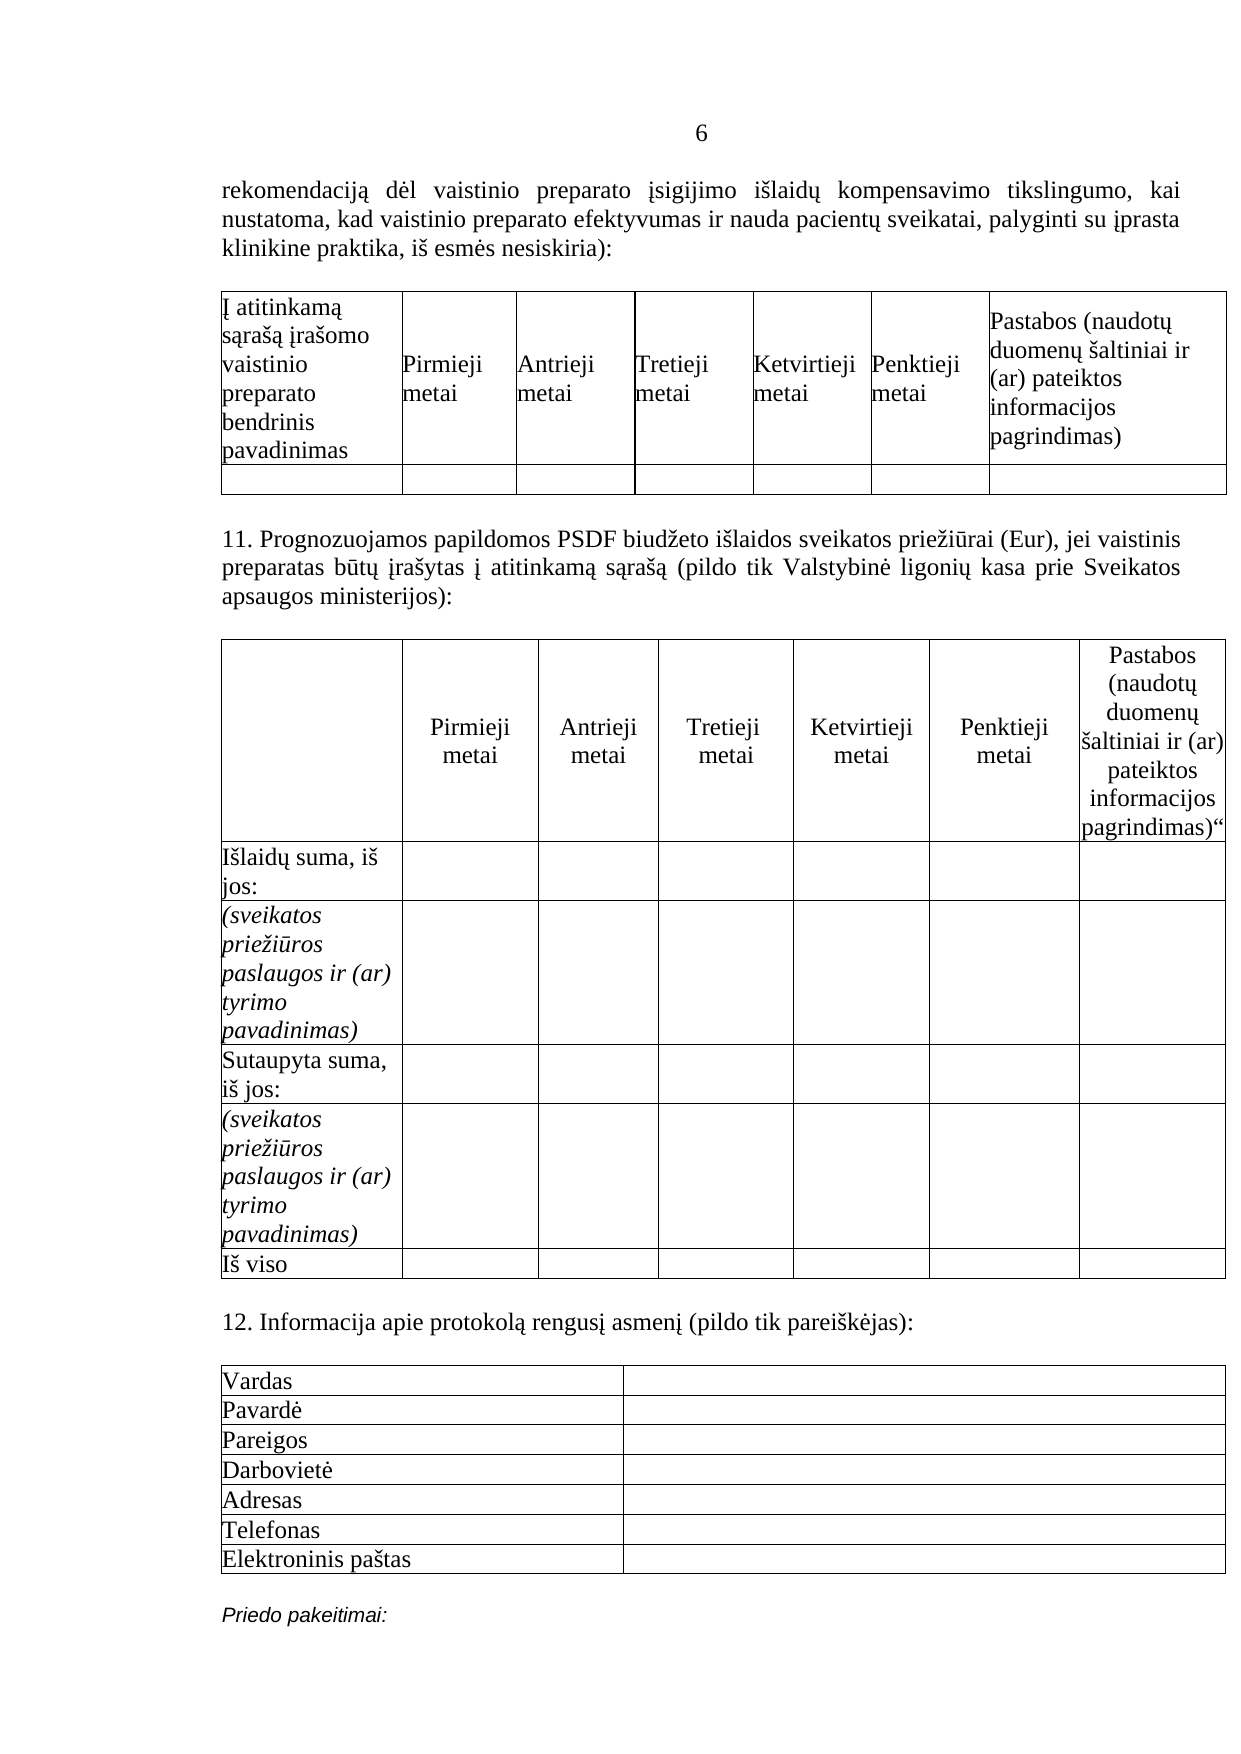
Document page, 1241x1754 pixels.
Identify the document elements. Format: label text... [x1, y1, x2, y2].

table_header [624, 1366, 1225, 1394]
table_cell Elektroninis paštas [222, 1545, 623, 1573]
table_cell Pareigos [222, 1425, 623, 1454]
table_cell [403, 465, 516, 494]
table_header Tretieji metai [659, 640, 793, 841]
text 11. Prognozuojamos papildomos PSDF biudžeto išlaidos sveikatos priežiūrai (Eur), jei vaistinis preparatas būtų įrašytas į atitinkamą sąrašą (pildo tik Valstybinė ligonių kasa prie Sveikatos apsaugos ministerijos): [222, 524, 1181, 610]
text 12. Informacija apie protokolą rengusį asmenį (pildo tik pareiškėjas): [222, 1307, 1181, 1336]
table_header Antrieji metai [539, 640, 658, 841]
table_cell [930, 1045, 1079, 1103]
table_cell [794, 1249, 929, 1277]
table_header Pastabos (naudotų duomenų šaltiniai ir (ar) pateiktos informacijos pagrindimas)“ [1080, 640, 1225, 841]
table_cell [794, 1104, 929, 1248]
table_header Penktieji metai [930, 640, 1079, 841]
table_header Ketvirtieji metai [794, 640, 929, 841]
table_cell [403, 842, 538, 899]
table_cell [539, 1045, 658, 1103]
table_cell (sveikatos priežiūros paslaugos ir (ar) tyrimo pavadinimas) [222, 901, 402, 1044]
table_cell Pavardė [222, 1396, 623, 1424]
table_header Pirmieji metai [403, 292, 516, 464]
table_cell [794, 901, 929, 1044]
table_cell [659, 842, 793, 899]
table_cell [1080, 1249, 1225, 1277]
table_cell [754, 465, 871, 494]
table_cell [659, 1045, 793, 1103]
table_header Pirmieji metai [403, 640, 538, 841]
table_cell [403, 1104, 538, 1248]
table_cell Išlaidų suma, iš jos: [222, 842, 402, 899]
table_cell Adresas [222, 1485, 623, 1514]
table_cell [517, 465, 634, 494]
table_cell [1080, 901, 1225, 1044]
table_header Vardas [222, 1366, 623, 1394]
table_header Tretieji metai [636, 292, 753, 464]
table_cell [930, 842, 1079, 899]
table_cell Sutaupyta suma, iš jos: [222, 1045, 402, 1103]
table_cell [794, 1045, 929, 1103]
table_cell Telefonas [222, 1515, 623, 1543]
table_cell [636, 465, 753, 494]
table_header Antrieji metai [517, 292, 634, 464]
table_cell [539, 1249, 658, 1277]
table_header Penktieji metai [872, 292, 989, 464]
text rekomendaciją dėl vaistinio preparato įsigijimo išlaidų kompensavimo tikslingumo, kai nustatoma, kad vaistinio preparato efektyvumas ir nauda pacientų sveikatai, palyginti su įprasta klinikine praktika, iš esmės nesiskiria): [222, 176, 1181, 262]
table_cell (sveikatos priežiūros paslaugos ir (ar) tyrimo pavadinimas) [222, 1104, 402, 1248]
table_cell [930, 1104, 1079, 1248]
table_cell [539, 842, 658, 899]
table_cell [1080, 1045, 1225, 1103]
table_cell Iš viso [222, 1249, 402, 1277]
table_cell [624, 1396, 1225, 1424]
table_cell [659, 1104, 793, 1248]
table_cell [539, 1104, 658, 1248]
table_cell [624, 1545, 1225, 1573]
table_cell [222, 465, 402, 494]
table_cell [930, 1249, 1079, 1277]
table_cell [403, 901, 538, 1044]
table_cell [930, 901, 1079, 1044]
text Priedo pakeitimai: [222, 1603, 1181, 1627]
table_header Į atitinkamą sąrašą įrašomo vaistinio preparato bendrinis pavadinimas [222, 292, 402, 464]
table_cell [624, 1515, 1225, 1543]
table_cell [1080, 1104, 1225, 1248]
table_cell [794, 842, 929, 899]
table_cell [403, 1249, 538, 1277]
table_cell [624, 1485, 1225, 1514]
table_cell [659, 1249, 793, 1277]
table_cell [624, 1455, 1225, 1484]
table_cell [624, 1425, 1225, 1454]
table_header [222, 640, 402, 841]
table_header Pastabos (naudotų duomenų šaltiniai ir (ar) pateiktos informacijos pagrindimas) [990, 292, 1226, 464]
table_cell [403, 1045, 538, 1103]
table_cell [539, 901, 658, 1044]
table_cell [872, 465, 989, 494]
table_cell Darbovietė [222, 1455, 623, 1484]
table_cell [659, 901, 793, 1044]
table_header Ketvirtieji metai [754, 292, 871, 464]
table_cell [990, 465, 1226, 494]
table_cell [1080, 842, 1225, 899]
